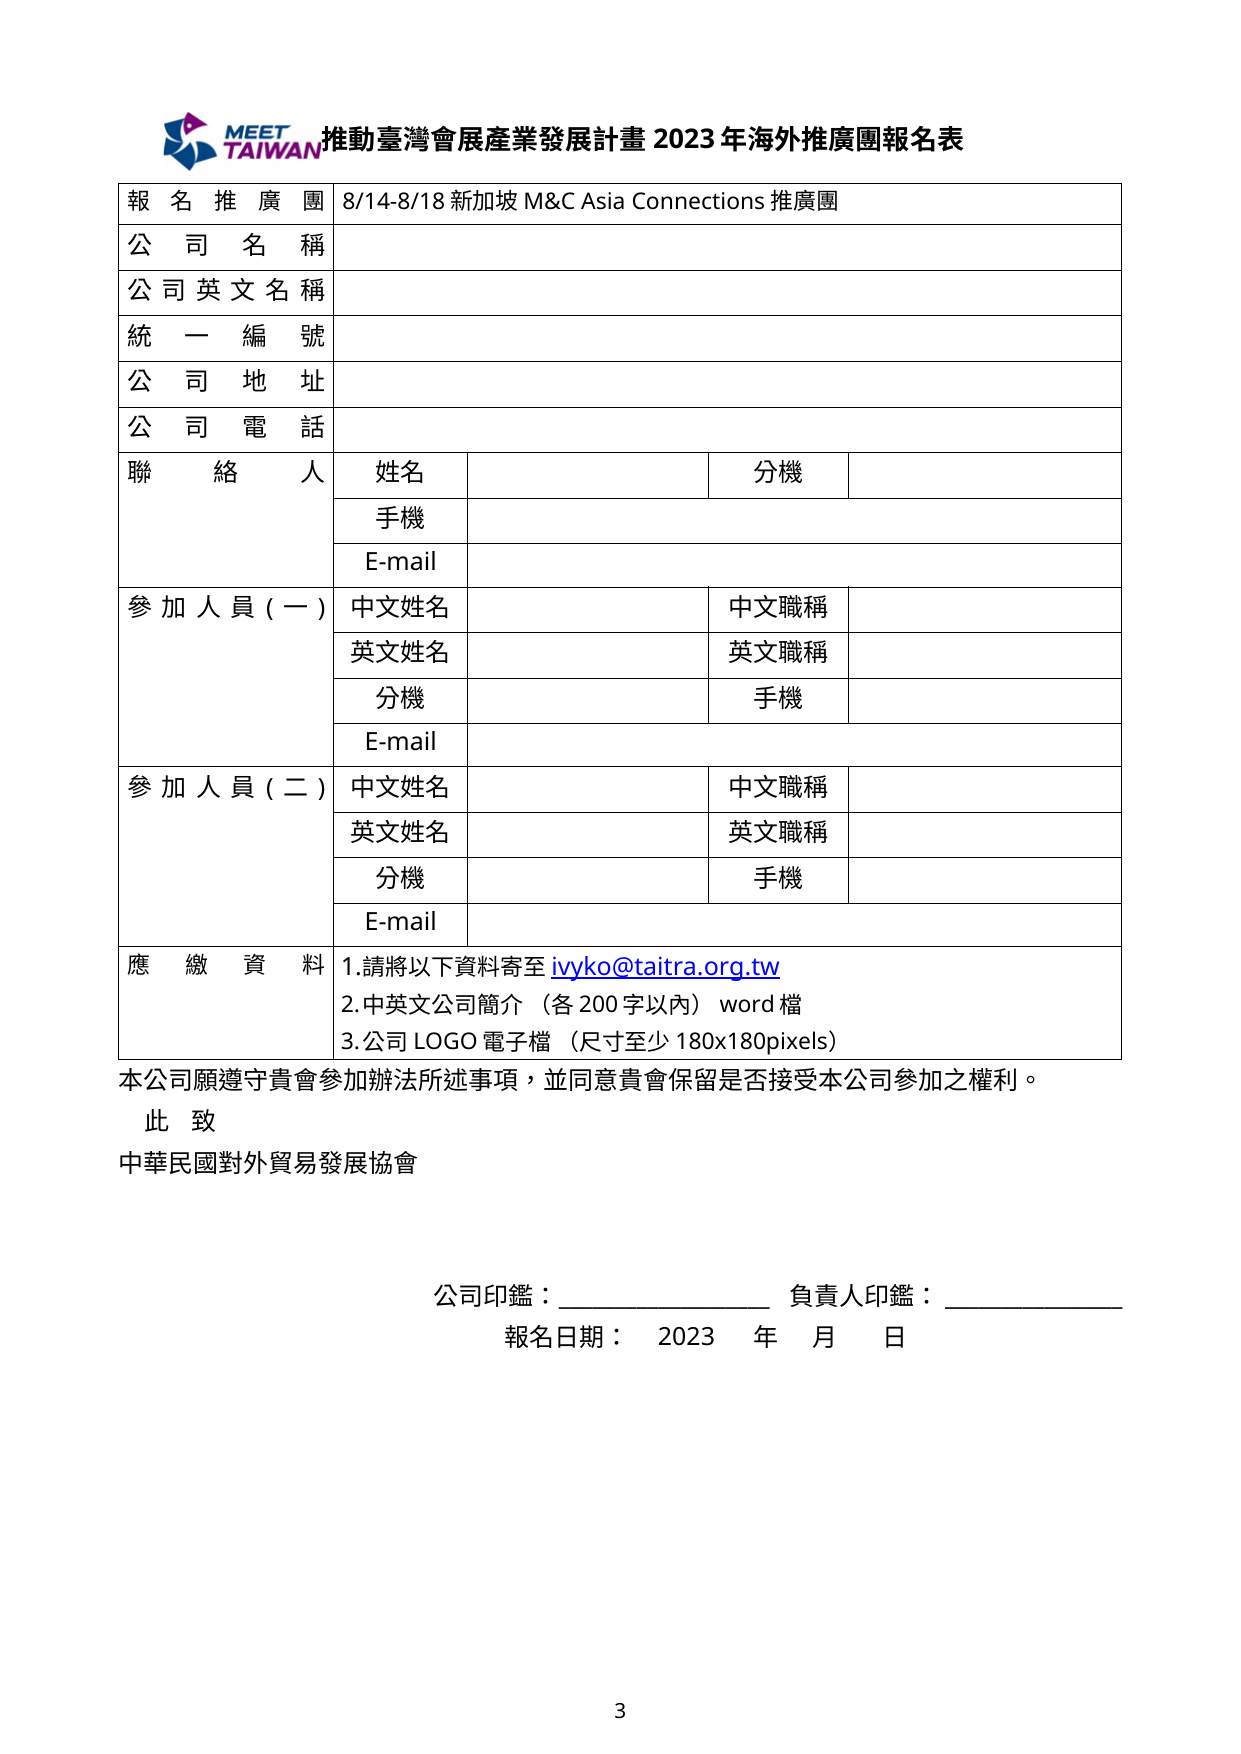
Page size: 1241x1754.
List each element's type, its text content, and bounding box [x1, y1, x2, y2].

table_cell [468, 544, 1121, 586]
table_cell [334, 271, 1121, 315]
table_cell [334, 362, 1121, 406]
table_cell [849, 767, 1121, 812]
table_cell 參加人員(一) [119, 588, 333, 766]
table_cell [849, 813, 1121, 857]
table_cell 手機 [709, 858, 848, 903]
text 中華民國對外貿易發展協會 [118, 1143, 1122, 1180]
table_cell [468, 767, 708, 812]
table_cell [849, 679, 1121, 723]
table_cell [334, 408, 1121, 452]
table_cell [334, 316, 1121, 361]
table_cell 公司地址 [119, 362, 333, 406]
table_cell 手機 [709, 679, 848, 723]
table_cell 請將以下資料寄至 ivyko@taitra.org.tw 中英文公司簡介 （各200字以內） word檔 公司LOGO電子檔 （尺寸至少180x180pixels） [334, 947, 1121, 1059]
table_cell 中文姓名 [334, 588, 467, 632]
table_cell [468, 858, 708, 903]
table_cell [849, 858, 1121, 903]
table_cell E-mail [334, 904, 467, 946]
table_cell 英文姓名 [334, 633, 467, 677]
picture [163, 112, 322, 171]
table_cell 姓名 [334, 453, 467, 497]
table_cell 分機 [334, 679, 467, 723]
text 報名日期： 2023 年 月 日 [118, 1323, 1122, 1348]
subtitle 推動臺灣會展產業發展計畫 2023年海外推廣團報名表 [322, 118, 1122, 157]
table_cell [468, 724, 1121, 766]
table_cell 應繳資料 [119, 947, 333, 1059]
table_cell [468, 904, 1121, 946]
table_cell 公司名稱 [119, 225, 333, 270]
text 公司印鑑：­­­­­­­­___________________ 負責人印鑑： ________________ [118, 1285, 1122, 1310]
table_header 8/14-8/18新加坡M&C Asia Connections推廣團 [334, 184, 1121, 224]
table_cell 英文職稱 [709, 813, 848, 857]
table_cell 分機 [334, 858, 467, 903]
table_cell 參加人員(二) [119, 767, 333, 946]
table_cell [468, 588, 708, 632]
text 本公司願遵守貴會參加辦法所述事項，並同意貴會保留是否接受本公司參加之權利。 [118, 1060, 1122, 1096]
table_cell E-mail [334, 544, 467, 586]
table_cell [849, 453, 1121, 497]
table_cell 手機 [334, 499, 467, 543]
table_cell 中文姓名 [334, 767, 467, 812]
table_cell [849, 588, 1121, 632]
table_cell E-mail [334, 724, 467, 766]
table_cell [468, 813, 708, 857]
table_cell 分機 [709, 453, 848, 497]
table_cell [468, 633, 708, 677]
table_cell 英文職稱 [709, 633, 848, 677]
table_cell [468, 499, 1121, 543]
table_cell 統一編號 [119, 316, 333, 361]
table_cell [849, 633, 1121, 677]
table_cell 中文職稱 [709, 767, 848, 812]
table_header 報名推廣團 [119, 184, 333, 224]
table_cell 聯絡人 [119, 453, 333, 586]
subtitle [118, 118, 163, 157]
table_cell [334, 225, 1121, 270]
table_cell [468, 453, 708, 497]
table_cell 英文姓名 [334, 813, 467, 857]
table_cell 公司電話 [119, 408, 333, 452]
text 此 致 [118, 1102, 1122, 1138]
table_cell [468, 679, 708, 723]
table_cell 中文職稱 [709, 588, 848, 632]
table_cell 公司英文名稱 [119, 271, 333, 315]
